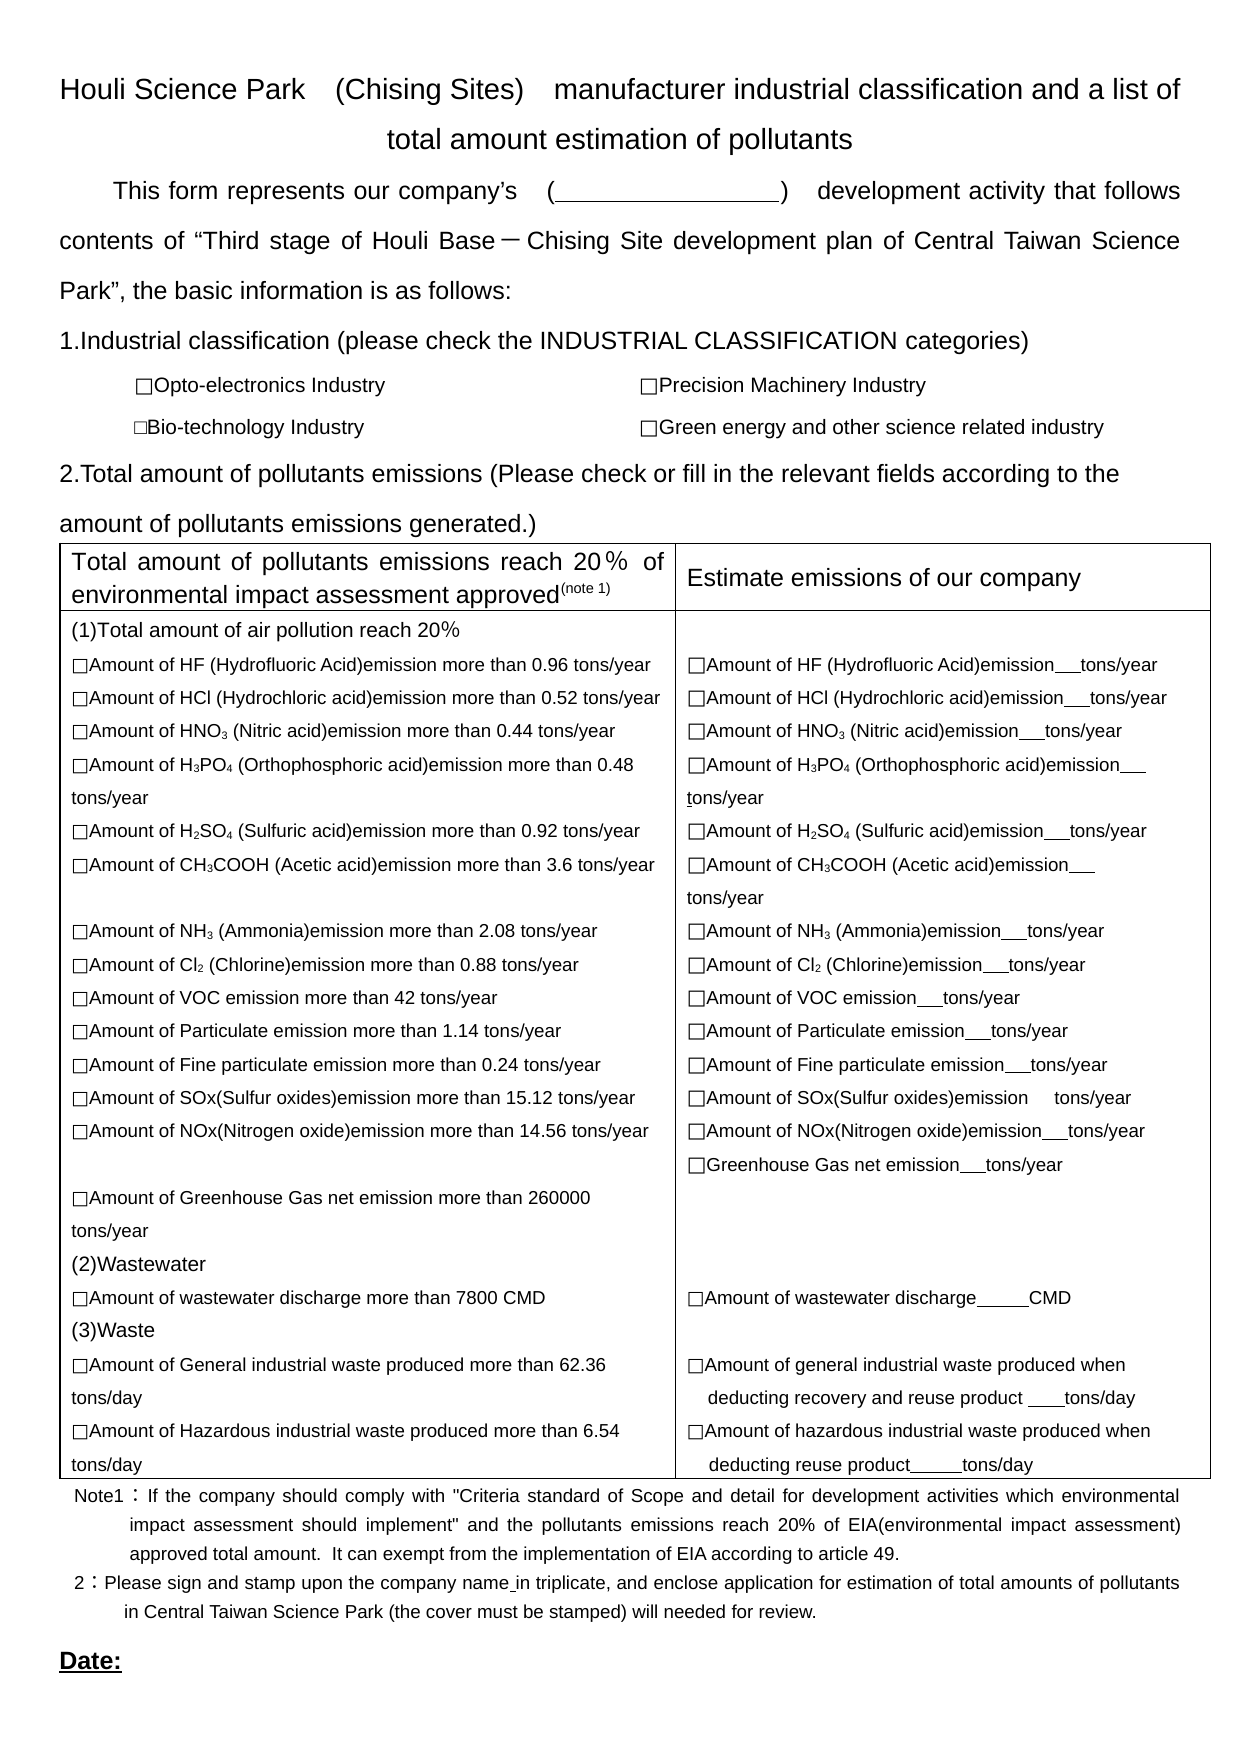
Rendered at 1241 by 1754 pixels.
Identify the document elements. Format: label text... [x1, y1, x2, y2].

table_cell □Amount of Cl2 (Chlorine)emission more than 0.88 tons/year [61, 945, 675, 978]
text 2.Total amount of pollutants emissions (Please check or fill in the relevant fields according to the amount of pollutants emissions generated.) [59, 442, 1181, 542]
table_cell □Amount of H2SO4 (Sulfuric acid)emission more than 0.92 tons/year [61, 811, 675, 844]
table_cell □Amount of VOC emission more than 42 tons/year [61, 978, 675, 1011]
table_cell □Amount of wastewater discharge CMD [676, 1278, 1210, 1311]
table_cell □Amount of SOx(Sulfur oxides)emission more than 15.12 tons/year [61, 1078, 675, 1111]
table_cell (1)Total amount of air pollution reach 20％ [61, 611, 675, 644]
table_cell (3)Waste [61, 1311, 675, 1344]
table_cell □Amount of Hazardous industrial waste produced more than 6.54 tons/day [61, 1411, 675, 1478]
table_cell □Amount of H2SO4 (Sulfuric acid)emission tons/year [676, 811, 1210, 844]
table_cell □Amount of HF (Hydrofluoric Acid)emission tons/year [676, 645, 1210, 678]
table_cell □Amount of hazardous industrial waste produced when deducting reuse product tons/day [676, 1411, 1210, 1478]
table_header Total amount of pollutants emissions reach 20％ of environmental impact assessment approved(note 1) [61, 544, 675, 610]
table_cell (2)Wastewater [61, 1245, 675, 1278]
table_cell □Amount of HCl (Hydrochloric acid)emission tons/year [676, 678, 1210, 711]
table_cell [676, 1245, 1210, 1278]
text 1.Industrial classification (please check the INDUSTRIAL CLASSIFICATION categories) [59, 309, 1181, 359]
table_cell □Amount of wastewater discharge more than 7800 CMD [61, 1278, 675, 1311]
text Note1：If the company should comply with "Criteria standard of Scope and detail for development activities which environmental impact assessment should implement" and the pollutants emissions reach 20% of EIA(environmental impact assessment) approved total amount. It can exempt from the implementation of EIA according to article 49. [74, 1479, 1181, 1566]
table_header □Opto-electronics Industry [123, 359, 628, 401]
text Houli Science Park (Chising Sites) manufacturer industrial classification and a list of total amount estimation of pollutants [59, 59, 1181, 159]
table_cell □Amount of CH3COOH (Acetic acid)emission more than 3.6 tons/year [61, 845, 675, 911]
table_cell [676, 1178, 1210, 1244]
text Date: [59, 1650, 1181, 1675]
table_cell □Green energy and other science related industry [628, 401, 1133, 442]
table_cell □Amount of Greenhouse Gas net emission more than 260000 tons/year [61, 1178, 675, 1244]
table_cell □Amount of NOx(Nitrogen oxide)emission more than 14.56 tons/year [61, 1111, 675, 1178]
table_cell [676, 1311, 1210, 1344]
table_cell □Amount of H3PO4 (Orthophosphoric acid)emission more than 0.48 tons/year [61, 745, 675, 811]
table_cell □Amount of NH3 (Ammonia)emission more than 2.08 tons/year [61, 911, 675, 944]
table_cell □Amount of general industrial waste produced when deducting recovery and reuse product tons/day [676, 1345, 1210, 1411]
table_cell □Amount of Cl2 (Chlorine)emission tons/year [676, 945, 1210, 978]
table_header Estimate emissions of our company [676, 544, 1210, 610]
table_cell □Amount of CH3COOH (Acetic acid)emission tons/year [676, 845, 1210, 911]
table_cell [676, 611, 1210, 644]
table_cell □Amount of HNO3 (Nitric acid)emission more than 0.44 tons/year [61, 711, 675, 744]
table_cell □Amount of NH3 (Ammonia)emission tons/year [676, 911, 1210, 944]
table_cell □Bio-technology Industry [123, 401, 628, 442]
table_cell □Amount of General industrial waste produced more than 62.36 tons/day [61, 1345, 675, 1411]
table_cell □Amount of H3PO4 (Orthophosphoric acid)emission tons/year [676, 745, 1210, 811]
table_cell □Amount of HF (Hydrofluoric Acid)emission more than 0.96 tons/year [61, 645, 675, 678]
table_cell □Amount of Particulate emission more than 1.14 tons/year [61, 1011, 675, 1044]
table_cell □Amount of Fine particulate emission more than 0.24 tons/year [61, 1045, 675, 1078]
table_cell □Amount of HCl (Hydrochloric acid)emission more than 0.52 tons/year [61, 678, 675, 711]
text 2：Please sign and stamp upon the company name in triplicate, and enclose application for estimation of total amounts of pollutants in Central Taiwan Science Park (the cover must be stamped) will needed for review. [74, 1566, 1181, 1625]
table_header □Precision Machinery Industry [628, 359, 1133, 401]
table_cell □Amount of VOC emission tons/year □Amount of Particulate emission tons/year □Amount of Fine particulate emission tons/year □Amount of SOx(Sulfur oxides)emission tons/year □Amount of NOx(Nitrogen oxide)emission tons/year □Greenhouse Gas net emission tons/year [676, 978, 1210, 1178]
text This form represents our company’s ( ) development activity that follows contents of “Third stage of Houli Base－Chising Site development plan of Central Taiwan Science Park”, the basic information is as follows: [59, 159, 1181, 309]
table_cell □Amount of HNO3 (Nitric acid)emission tons/year [676, 711, 1210, 744]
